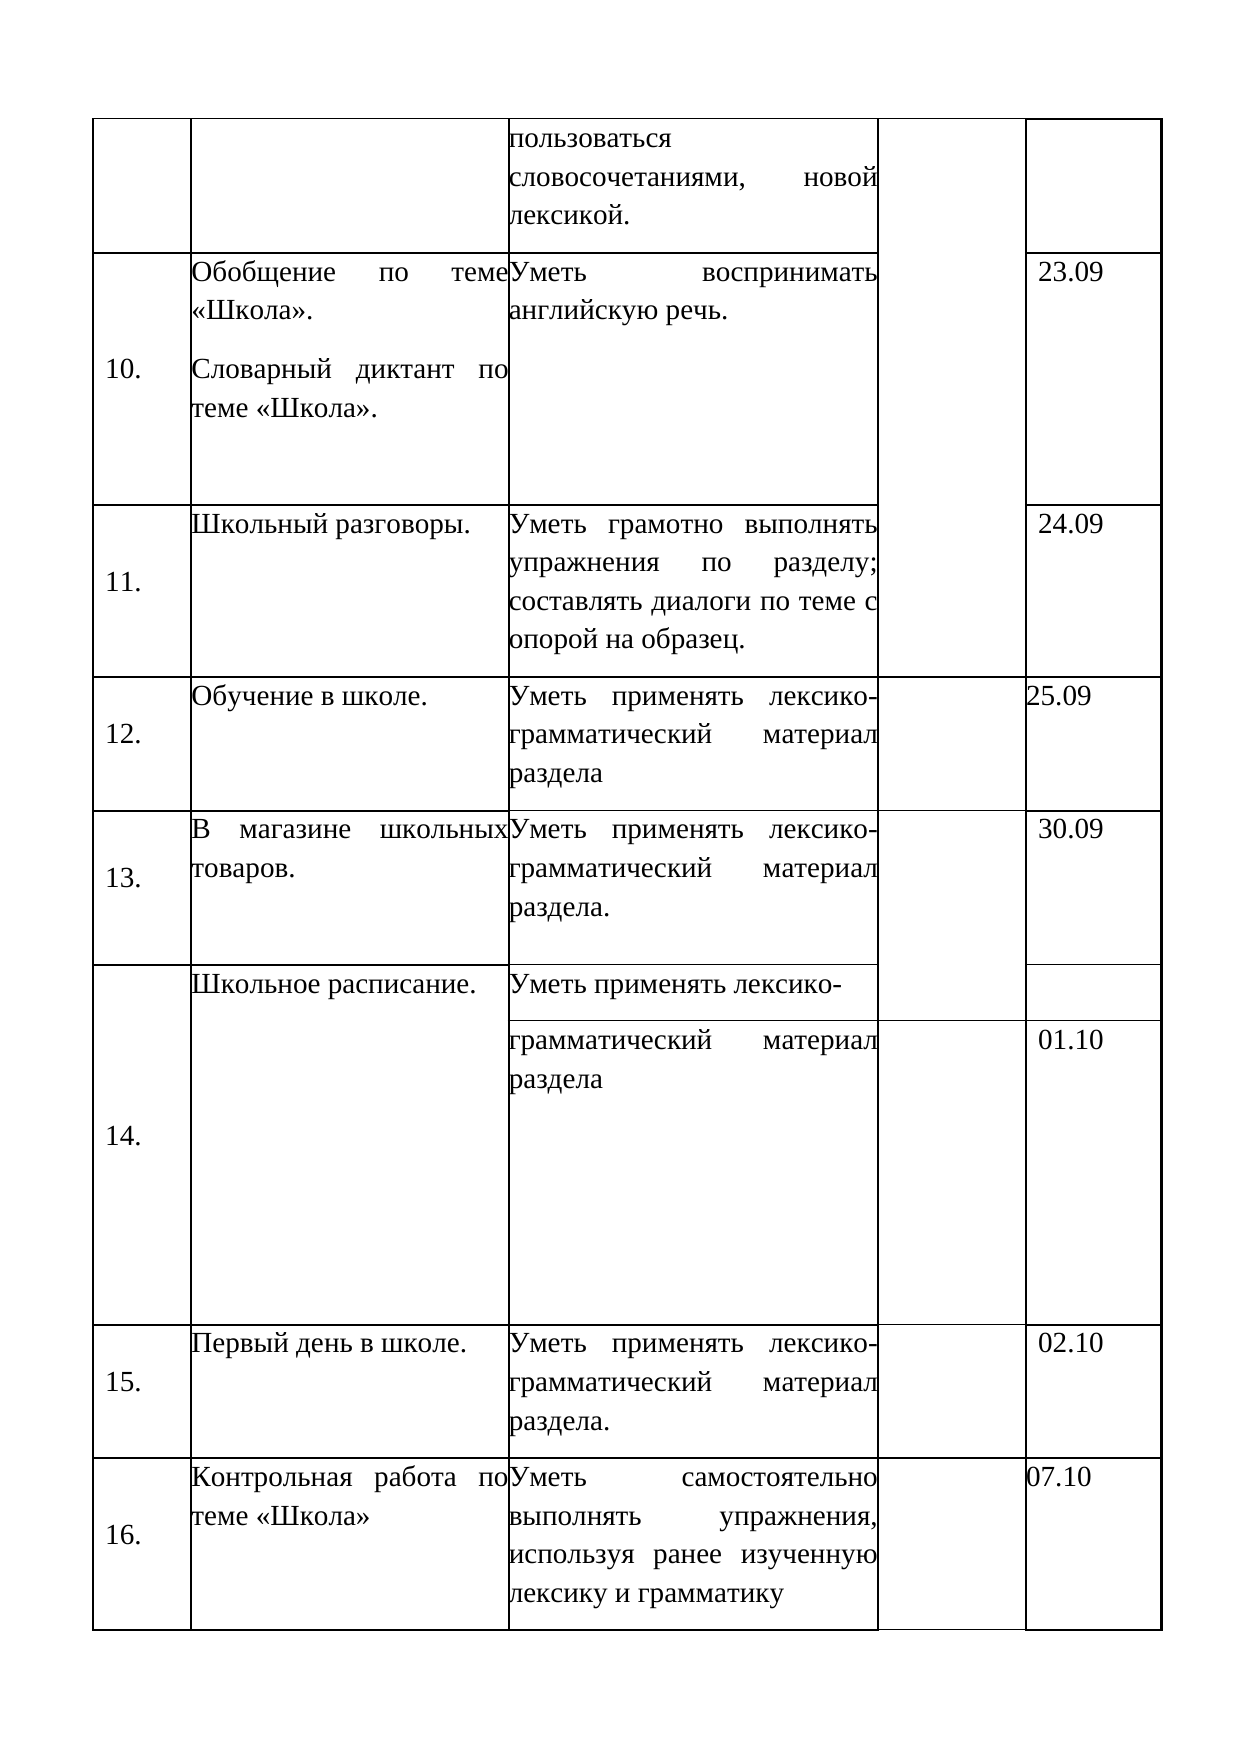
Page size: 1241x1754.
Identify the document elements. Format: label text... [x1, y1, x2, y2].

table_cell Уметь самостоятельно выполнять упражнения, используя ранее изученную лексику и грамматику [510, 1459, 877, 1629]
table_cell 12. [94, 678, 190, 809]
table_cell [879, 1325, 1025, 1457]
table_cell [1027, 120, 1160, 252]
table_cell 30.09 [1027, 812, 1160, 964]
table_cell [1027, 965, 1160, 1020]
table_cell [879, 678, 1025, 809]
table_cell грамматический материал раздела [510, 1021, 877, 1323]
table_cell 16. [94, 1459, 190, 1629]
table_cell Первый день в школе. [192, 1326, 508, 1457]
table_cell Школьный разговоры. [192, 506, 508, 676]
table_cell Уметь применять лексико- [510, 965, 877, 1020]
table_cell Контрольная работа по теме «Школа» [192, 1459, 508, 1629]
table_cell [1163, 252, 1240, 504]
table_cell Уметь грамотно выполнять упражнения по разделу; составлять диалоги по теме с опорой на образец. [510, 506, 877, 676]
table_cell [1163, 1020, 1240, 1323]
table_cell [879, 119, 1025, 676]
table_cell 02.10 [1027, 1326, 1160, 1457]
table_cell 24.09 [1027, 506, 1160, 676]
table_cell 14. [94, 966, 190, 1323]
table_cell [192, 119, 508, 252]
table_cell Обучение в школе. [192, 678, 508, 809]
table_cell [94, 119, 190, 252]
table_cell [879, 811, 1025, 1020]
table_cell 13. [94, 812, 190, 964]
table_cell Уметь применять лексико-грамматический материал раздела. [510, 1326, 877, 1457]
table_cell [879, 1021, 1025, 1323]
table_cell [1163, 676, 1240, 809]
table_cell В магазине школьных товаров. [192, 812, 508, 964]
table_cell 25.09 [1027, 678, 1160, 809]
table_cell [1163, 1324, 1240, 1457]
table_cell пользоваться словосочетаниями, новой лексикой. [510, 119, 877, 252]
table_cell [1163, 504, 1240, 676]
table_cell 11. [94, 506, 190, 676]
table_cell [879, 1459, 1025, 1629]
table_cell 23.09 [1027, 254, 1160, 504]
table_cell [1163, 1457, 1240, 1629]
table_cell Школьное расписание. [192, 966, 508, 1323]
table_cell Уметь применять лексико-грамматический материал раздела [510, 678, 877, 809]
table_cell Уметь воспринимать английскую речь. [510, 254, 877, 504]
table_cell Обобщение по теме «Школа». Словарный диктант по теме «Школа». [192, 254, 508, 504]
table_cell [1163, 810, 1240, 964]
table_cell 07.10 [1027, 1459, 1160, 1629]
table_cell [1163, 964, 1240, 1020]
table_cell 15. [94, 1326, 190, 1457]
table_cell Уметь применять лексико-грамматический материал раздела. [510, 811, 877, 964]
table_cell [1163, 118, 1240, 252]
table_cell 10. [94, 254, 190, 504]
table_cell 01.10 [1027, 1021, 1160, 1323]
